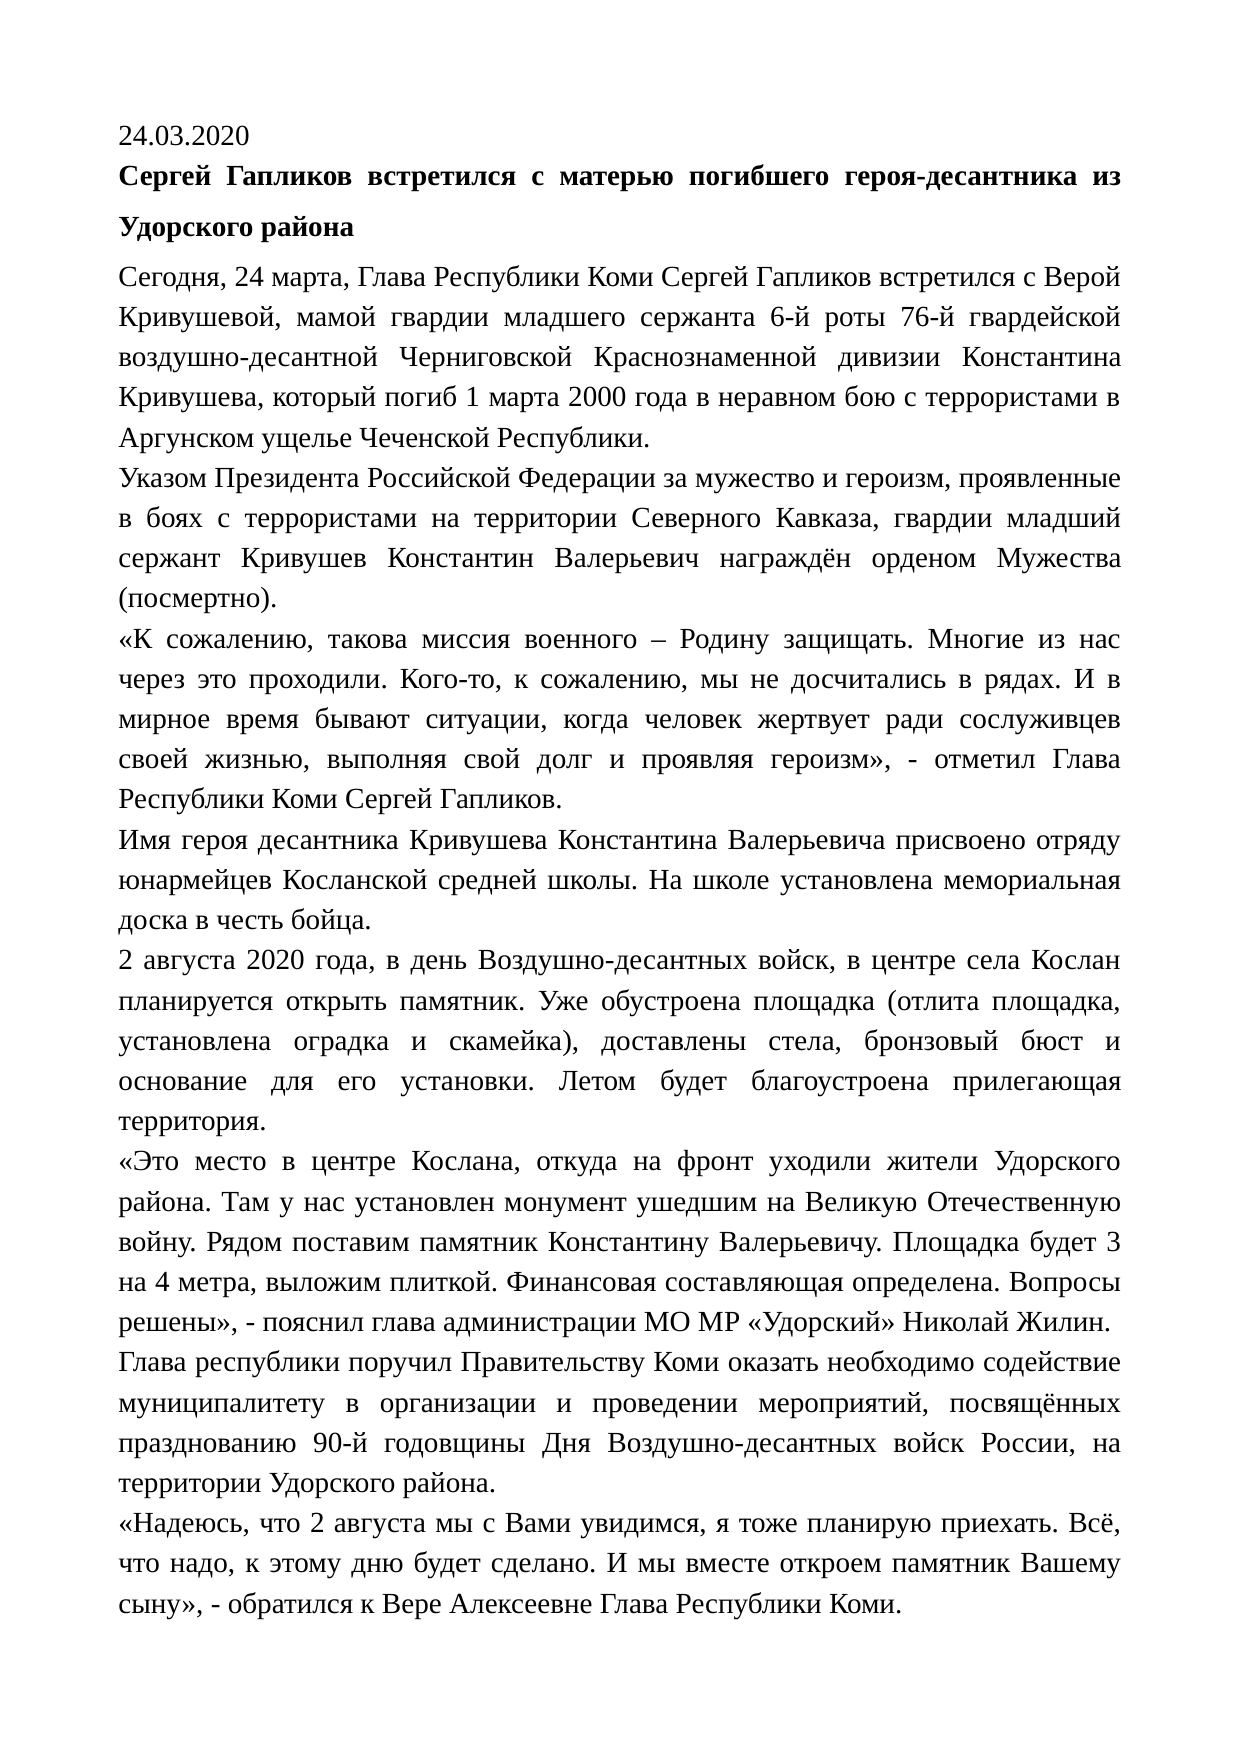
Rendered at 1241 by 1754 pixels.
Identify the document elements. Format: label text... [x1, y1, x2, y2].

text «Это место в центре Кослана, откуда на фронт уходили жители Удорского района. Там у нас установлен монумент ушедшим на Великую Отечественную войну. Рядом поставим памятник Константину Валерьевичу. Площадка будет 3 на 4 метра, выложим плиткой. Финансовая составляющая определена. Вопросы решены», - пояснил глава администрации МО МР «Удорский» Николай Жилин. [118, 1143, 1122, 1338]
text Сегодня, 24 марта, Глава Республики Коми Сергей Гапликов встретился с Верой Кривушевой, мамой гвардии младшего сержанта 6-й роты 76-й гвардейской воздушно-десантной Черниговской Краснознаменной дивизии Константина Кривушева, который погиб 1 марта 2000 года в неравном бою с террористами в Аргунском ущелье Чеченской Республики. [118, 259, 1122, 453]
text Имя героя десантника Кривушева Константина Валерьевича присвоено отряду юнармейцев Косланской средней школы. На школе установлена мемориальная доска в честь бойца. [118, 822, 1122, 936]
text «К сожалению, такова миссия военного – Родину защищать. Многие из нас через это проходили. Кого-то, к сожалению, мы не досчитались в рядах. И в мирное время бывают ситуации, когда человек жертвует ради сослуживцев своей жизнью, выполняя свой долг и проявляя героизм», - отметил Глава Республики Коми Сергей Гапликов. [118, 621, 1122, 815]
text 2 августа 2020 года, в день Воздушно-десантных войск, в центре села Кослан планируется открыть памятник. Уже обустроена площадка (отлита площадка, установлена оградка и скамейка), доставлены стела, бронзовый бюст и основание для его установки. Летом будет благоустроена прилегающая территория. [118, 942, 1122, 1137]
text Глава республики поручил Правительству Коми оказать необходимо содействие муниципалитету в организации и проведении мероприятий, посвящённых празднованию 90-й годовщины Дня Воздушно-десантных войск России, на территории Удорского района. [118, 1344, 1122, 1499]
text 24.03.2020 [118, 118, 1122, 152]
text «Надеюсь, что 2 августа мы с Вами увидимся, я тоже планирую приехать. Всё, что надо, к этому дню будет сделано. И мы вместе откроем памятник Вашему сыну», - обратился к Вере Алексеевне Глава Республики Коми. [118, 1505, 1122, 1619]
text Указом Президента Российской Федерации за мужество и героизм, проявленные в боях с террористами на территории Северного Кавказа, гвардии младший сержант Кривушев Константин Валерьевич награждён орденом Мужества (посмертно). [118, 460, 1122, 614]
subtitle Сергей Гапликов встретился с матерью погибшего героя-десантника из Удорского района [118, 158, 1122, 242]
